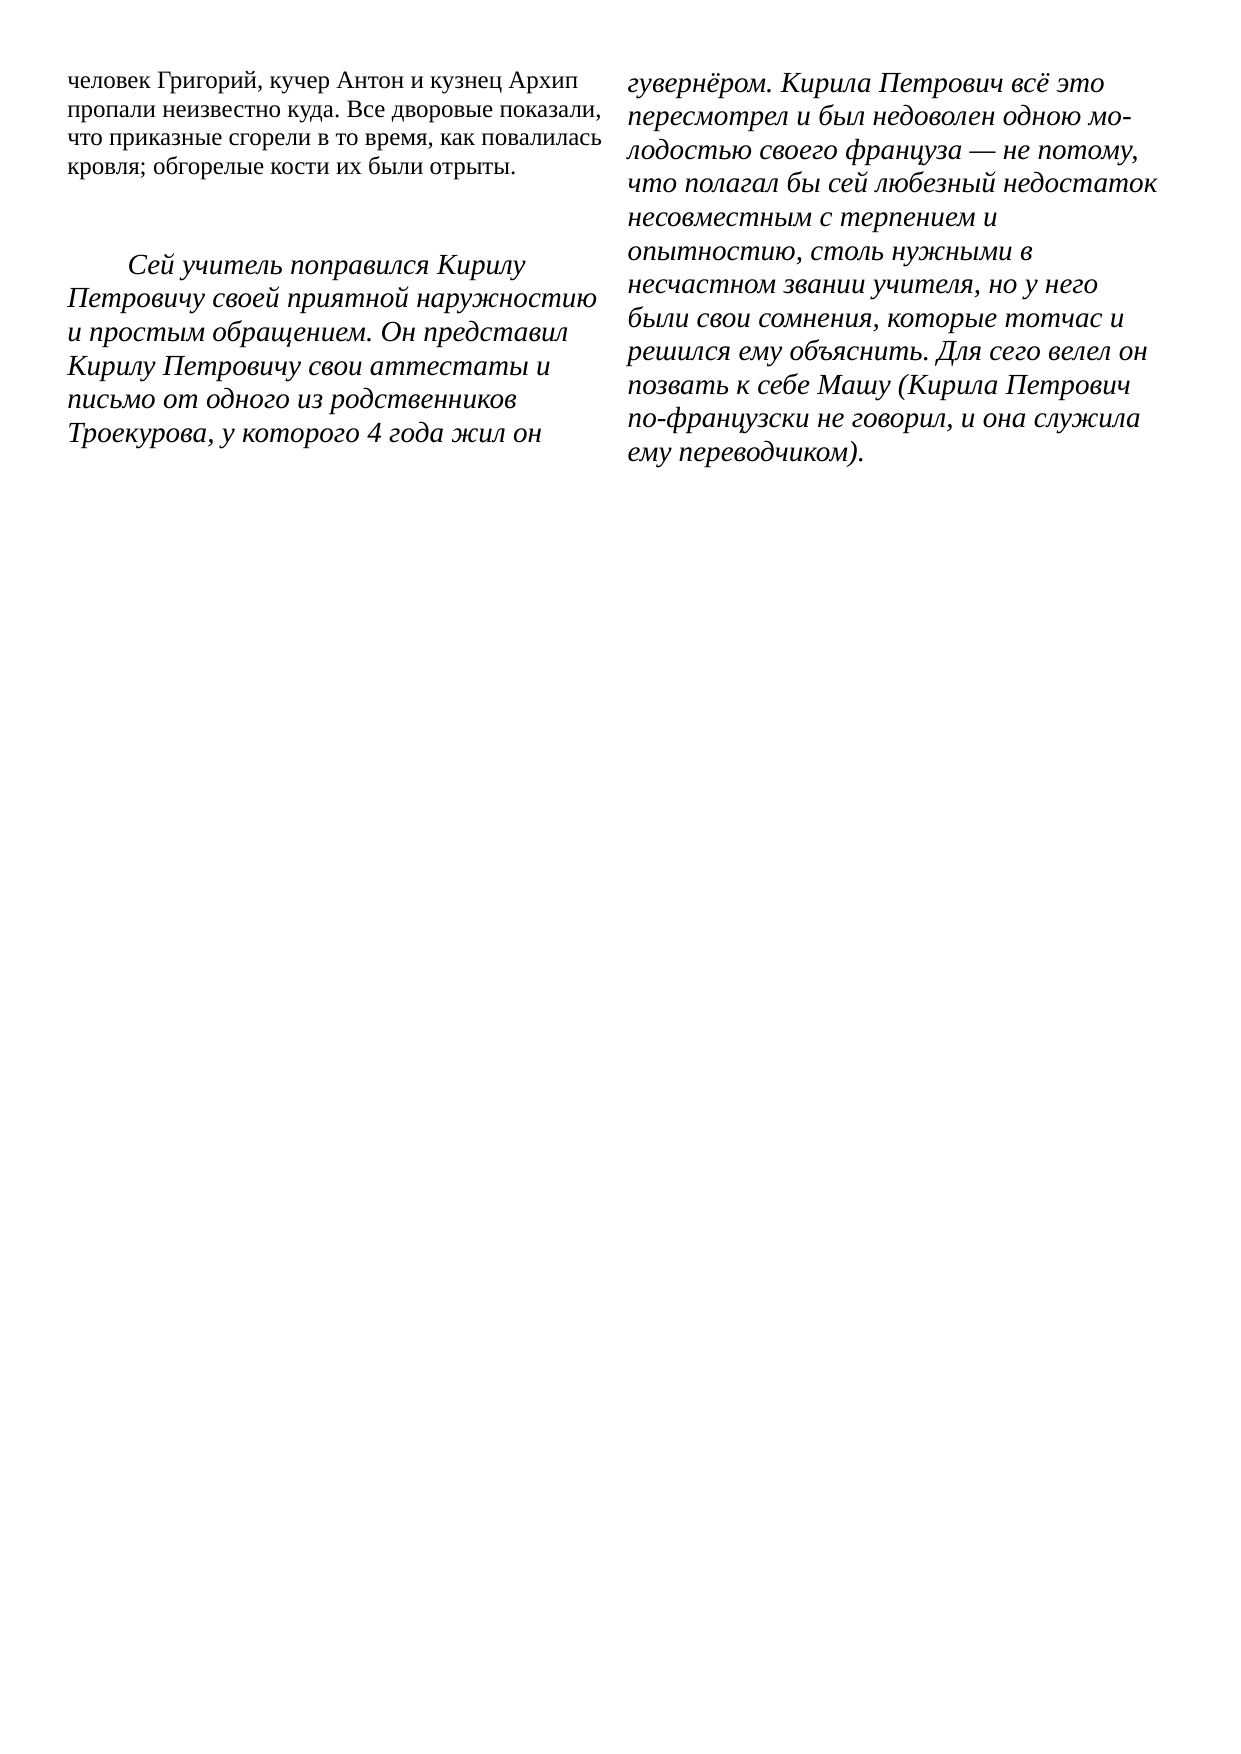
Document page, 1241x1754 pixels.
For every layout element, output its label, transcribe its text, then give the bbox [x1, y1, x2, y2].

text Сей учитель поправился Кирилу Петровичу своей приятной наружностию и простым обращением. Он представил Кирилу Петрови­чу свои аттестаты и письмо от одного из родственников Троекурова, у которого 4 года жил он [67, 247, 607, 448]
text гувернёром. Кирила Петрович всё это пересмот­рел и был недоволен одною мо­лодостью своего француза — не потому, что полагал бы сей любезный недостаток не­совместным с терпением и опытностию, столь нужны­ми в несчастном звании учи­теля, но у него были свои сом­нения, которые тотчас и ре­шился ему объяснить. Для сего велел он позвать к себе Машу (Кирила Петрович по-французски не говорил, и она служила ему переводчиком). [627, 65, 1167, 467]
text человек Григорий, кучер Антон и кузнец Архип пропа­ли неизвестно куда. Все дворовые показали, что приказные сгорели в то время, как повалилась кровля; обгорелые кости их были отрыты. [67, 65, 604, 180]
